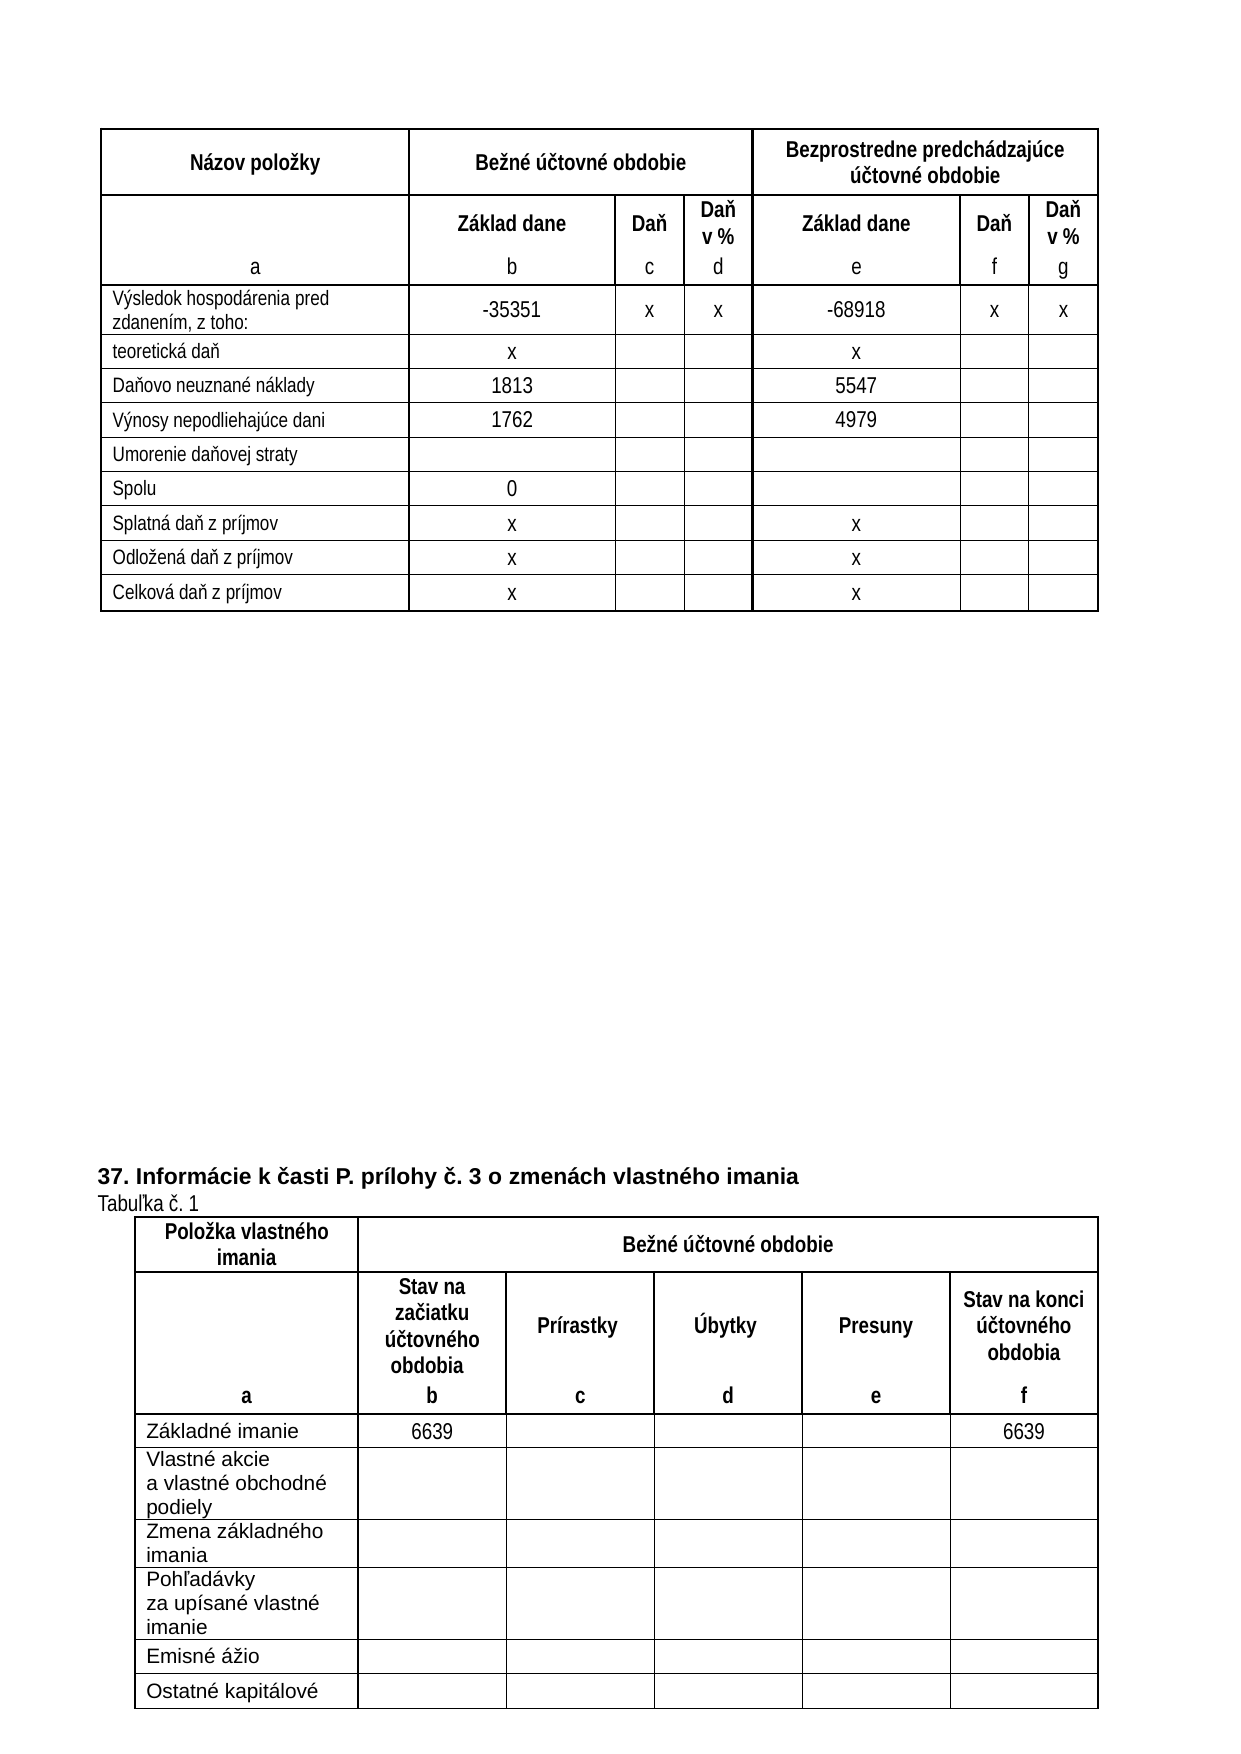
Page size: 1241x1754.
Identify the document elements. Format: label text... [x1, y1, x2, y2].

table_cell [359, 1520, 506, 1567]
table_cell [685, 506, 751, 540]
table_cell [616, 369, 684, 402]
table_cell Zmena základného imania [136, 1520, 357, 1567]
table_cell Výsledok hospodárenia pred zdanením, z toho: [102, 286, 408, 333]
table_cell [754, 438, 960, 471]
table_cell [507, 1640, 654, 1673]
table_cell [616, 472, 684, 505]
table_cell [616, 541, 684, 574]
table_cell Stav na konci účtovného obdobia [951, 1273, 1097, 1378]
table_cell 5547 [754, 369, 960, 402]
table_cell 1762 [410, 403, 615, 437]
table_cell [1029, 472, 1097, 505]
table_cell [655, 1520, 802, 1567]
table_header Názov položky [102, 130, 408, 194]
table_cell [1029, 335, 1097, 368]
title 37. Informácie k časti P. prílohy č. 3 o zmenách vlastného imania [97, 1163, 1135, 1189]
table_cell [655, 1674, 802, 1708]
table_cell -35351 [410, 286, 615, 333]
table_cell [507, 1520, 654, 1567]
table_header Bežné účtovné obdobie [410, 130, 751, 194]
table_cell Daň v % [1030, 196, 1097, 249]
table_cell [359, 1568, 506, 1639]
table_cell [754, 472, 960, 505]
table_cell x [754, 575, 960, 610]
table_cell 0 [410, 472, 615, 505]
table_cell [961, 369, 1028, 402]
table_cell [803, 1674, 950, 1708]
table_cell Celková daň z príjmov [102, 575, 408, 610]
table_cell [803, 1448, 950, 1519]
table_cell teoretická daň [102, 335, 408, 368]
table_cell [803, 1415, 950, 1447]
table_cell Spolu [102, 472, 408, 505]
table_cell [359, 1640, 506, 1673]
table_cell [961, 472, 1028, 505]
table_cell Výnosy nepodliehajúce dani [102, 403, 408, 437]
table_cell Splatná daň z príjmov [102, 506, 408, 540]
table_header Položka vlastného imania [136, 1218, 357, 1271]
table_cell g [1030, 249, 1097, 283]
table_cell [655, 1568, 802, 1639]
table_cell Odložená daň z príjmov [102, 541, 408, 574]
table_cell [961, 506, 1028, 540]
table_cell [685, 541, 751, 574]
table_header Bezprostredne predchádzajúce účtovné obdobie [754, 130, 1097, 194]
table_cell [507, 1674, 654, 1708]
table_cell 6639 [359, 1415, 506, 1447]
table_cell -68918 [754, 286, 960, 333]
table_cell [655, 1448, 802, 1519]
table_cell Daň v % [685, 196, 751, 249]
table_cell [655, 1640, 802, 1673]
table_cell Základné imanie [136, 1415, 357, 1447]
table_cell [961, 575, 1028, 610]
table_cell f [951, 1378, 1097, 1413]
table_cell x [961, 286, 1028, 333]
table_cell d [655, 1378, 801, 1413]
table_cell [951, 1568, 1097, 1639]
table_cell Daň [616, 196, 683, 249]
table_cell [655, 1415, 802, 1447]
table_cell Prírastky [507, 1273, 653, 1378]
table_cell [1029, 575, 1097, 610]
table_cell [1029, 541, 1097, 574]
table_cell [685, 438, 751, 471]
table_cell [616, 506, 684, 540]
table_cell [136, 1273, 357, 1378]
table_cell [410, 438, 615, 471]
table_cell [1029, 438, 1097, 471]
table_cell 1813 [410, 369, 615, 402]
table_cell [507, 1568, 654, 1639]
table_cell x [1029, 286, 1097, 333]
table_cell [507, 1448, 654, 1519]
table_cell Umorenie daňovej straty [102, 438, 408, 471]
table_cell Základ dane [410, 196, 614, 249]
table_cell [961, 438, 1028, 471]
table_cell 6639 [951, 1415, 1097, 1447]
table_cell [685, 369, 751, 402]
table_cell [961, 335, 1028, 368]
table_cell [102, 196, 408, 249]
table_cell [803, 1568, 950, 1639]
table_cell x [685, 286, 751, 333]
table_cell c [616, 249, 683, 283]
table_cell [616, 403, 684, 437]
table_cell Daňovo neuznané náklady [102, 369, 408, 402]
text Tabuľka č. 1 [97, 1189, 1135, 1216]
table_cell [951, 1674, 1097, 1708]
table_cell b [410, 249, 614, 283]
table_cell x [410, 575, 615, 610]
table_cell e [754, 249, 959, 283]
table_cell f [961, 249, 1028, 283]
table_cell Vlastné akcie a vlastné obchodné podiely [136, 1448, 357, 1519]
table_cell [951, 1520, 1097, 1567]
table_cell Stav na začiatku účtovného obdobia [359, 1273, 505, 1378]
table_cell x [754, 541, 960, 574]
table_cell [803, 1640, 950, 1673]
table_cell 4979 [754, 403, 960, 437]
table_cell a [102, 249, 408, 283]
table_cell x [754, 506, 960, 540]
table_cell [1029, 506, 1097, 540]
table_cell c [507, 1378, 653, 1413]
table_cell [359, 1448, 506, 1519]
table_cell [1029, 369, 1097, 402]
table_cell d [685, 249, 751, 283]
table_cell [803, 1520, 950, 1567]
table_cell [685, 403, 751, 437]
table_cell a [136, 1378, 357, 1413]
table_cell Emisné ážio [136, 1640, 357, 1673]
table_cell [951, 1448, 1097, 1519]
table_cell [961, 403, 1028, 437]
table_cell Ostatné kapitálové [136, 1674, 357, 1708]
table_cell b [359, 1378, 505, 1413]
table_cell [685, 472, 751, 505]
table_cell [961, 541, 1028, 574]
table_cell e [803, 1378, 949, 1413]
table_cell [951, 1640, 1097, 1673]
table_cell [616, 575, 684, 610]
table_cell [685, 335, 751, 368]
table_cell x [616, 286, 684, 333]
table_cell x [410, 506, 615, 540]
table_cell [616, 438, 684, 471]
table_cell Úbytky [655, 1273, 801, 1378]
table_cell x [410, 541, 615, 574]
table_cell x [754, 335, 960, 368]
table_cell [1029, 403, 1097, 437]
table_cell x [410, 335, 615, 368]
table_header Bežné účtovné obdobie [359, 1218, 1097, 1271]
table_cell [507, 1415, 654, 1447]
table_cell Základ dane [754, 196, 959, 249]
table_cell Presuny [803, 1273, 949, 1378]
table_cell [359, 1674, 506, 1708]
table_cell Pohľadávky za upísané vlastné imanie [136, 1568, 357, 1639]
table_cell [616, 335, 684, 368]
table_cell [685, 575, 751, 610]
table_cell Daň [961, 196, 1028, 249]
